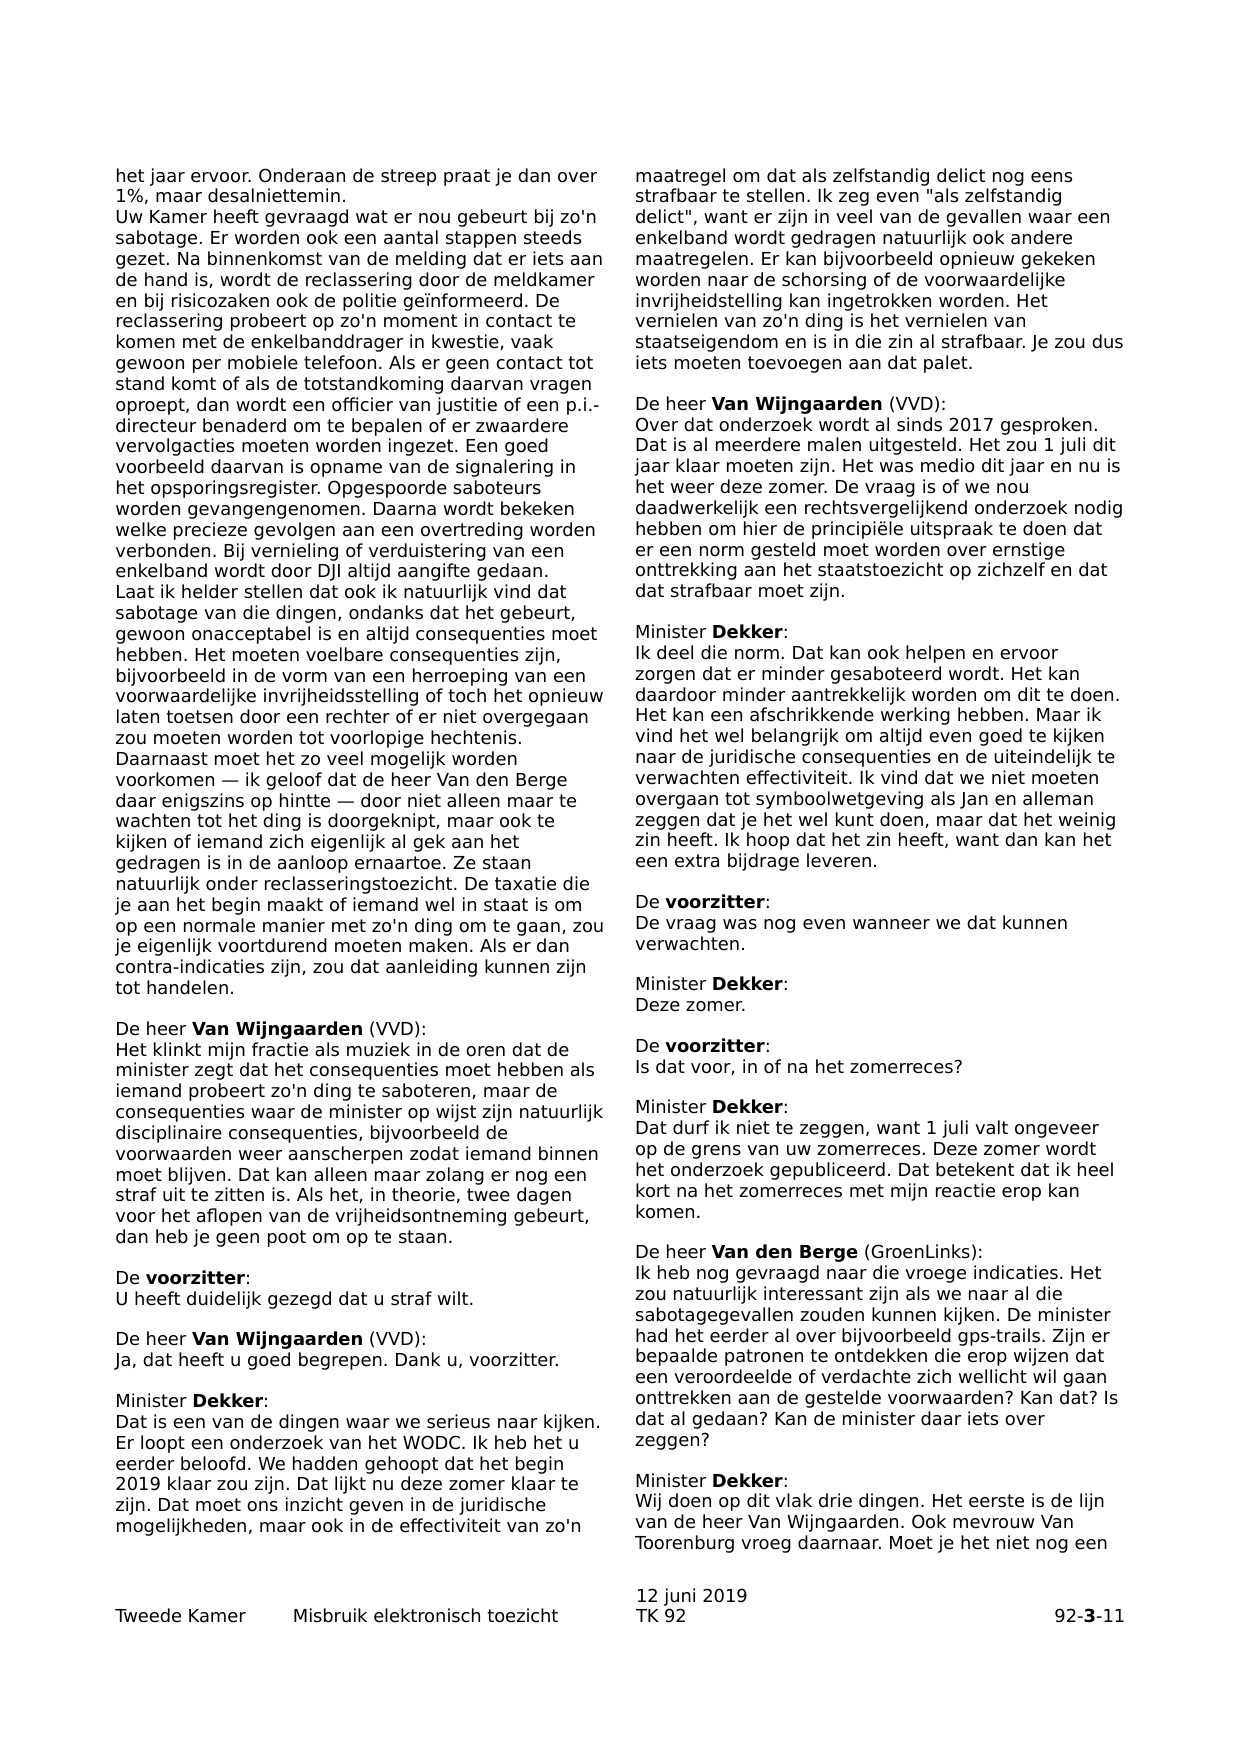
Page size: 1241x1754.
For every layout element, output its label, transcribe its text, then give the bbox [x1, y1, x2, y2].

text Minister Dekker: [635, 622, 1125, 643]
text Minister Dekker: [635, 974, 1125, 995]
text Minister Dekker: [635, 1470, 1125, 1491]
text Minister Dekker: [635, 1097, 1125, 1118]
text Ja, dat heeft u goed begrepen. Dank u, voorzitter. [115, 1350, 605, 1371]
text Uw Kamer heeft gevraagd wat er nou gebeurt bij zo'n sabotage. Er worden ook een aantal stappen steeds gezet. Na binnenkomst van de melding dat er iets aan de hand is, wordt de reclassering door de meldkamer en bij risicozaken ook de politie geïnformeerd. De reclassering probeert op zo'n moment in contact te komen met de enkelbanddrager in kwestie, vaak gewoon per mobiele telefoon. Als er geen contact tot stand komt of als de totstandkoming daarvan vragen oproept, dan wordt een officier van justitie of een p.i.-directeur benaderd om te bepalen of er zwaardere vervolgacties moeten worden ingezet. Een goed voorbeeld daarvan is opname van de signalering in het opsporingsregister. Opgespoorde saboteurs worden gevangengenomen. Daarna wordt bekeken welke precieze gevolgen aan een overtreding worden verbonden. Bij vernieling of verduistering van een enkelband wordt door DJI altijd aangifte gedaan. [115, 207, 605, 582]
text Wij doen op dit vlak drie dingen. Het eerste is de lijn van de heer Van Wijngaarden. Ook mevrouw Van Toorenburg vroeg daarnaar. Moet je het niet nog een [635, 1491, 1125, 1554]
text het jaar ervoor. Onderaan de streep praat je dan over 1%, maar desalniettemin. [115, 165, 605, 207]
text Minister Dekker: [115, 1391, 605, 1412]
text De voorzitter: [635, 1036, 1125, 1056]
text De vraag was nog even wanneer we dat kunnen verwachten. [635, 912, 1125, 954]
text De heer Van Wijngaarden (VVD): [635, 394, 1125, 414]
text Dat durf ik niet te zeggen, want 1 juli valt ongeveer op de grens van uw zomerreces. Deze zomer wordt het onderzoek gepubliceerd. Dat betekent dat ik heel kort na het zomerreces met mijn reactie erop kan komen. [635, 1118, 1125, 1222]
text De heer Van Wijngaarden (VVD): [115, 1019, 605, 1039]
text Het klinkt mijn fractie als muziek in de oren dat de minister zegt dat het consequenties moet hebben als iemand probeert zo'n ding te saboteren, maar de consequenties waar de minister op wijst zijn natuurlijk disciplinaire consequenties, bijvoorbeeld de voorwaarden weer aanscherpen zodat iemand binnen moet blijven. Dat kan alleen maar zolang er nog een straf uit te zitten is. Als het, in theorie, twee dagen voor het aflopen van de vrijheidsontneming gebeurt, dan heb je geen poot om op te staan. [115, 1039, 605, 1248]
text Laat ik helder stellen dat ook ik natuurlijk vind dat sabotage van die dingen, ondanks dat het gebeurt, gewoon onacceptabel is en altijd consequenties moet hebben. Het moeten voelbare consequenties zijn, bijvoorbeeld in de vorm van een herroeping van een voorwaardelijke invrijheidsstelling of toch het opnieuw laten toetsen door een rechter of er niet overgegaan zou moeten worden tot voorlopige hechtenis. Daarnaast moet het zo veel mogelijk worden voorkomen — ik geloof dat de heer Van den Berge daar enigszins op hintte — door niet alleen maar te wachten tot het ding is doorgeknipt, maar ook te kijken of iemand zich eigenlijk al gek aan het gedragen is in de aanloop ernaartoe. Ze staan natuurlijk onder reclasseringstoezicht. De taxatie die je aan het begin maakt of iemand wel in staat is om op een normale manier met zo'n ding om te gaan, zou je eigenlijk voortdurend moeten maken. Als er dan contra-indicaties zijn, zou dat aanleiding kunnen zijn tot handelen. [115, 582, 605, 999]
text Ik heb nog gevraagd naar die vroege indicaties. Het zou natuurlijk interessant zijn als we naar al die sabotagegevallen zouden kunnen kijken. De minister had het eerder al over bijvoorbeeld gps-trails. Zijn er bepaalde patronen te ontdekken die erop wijzen dat een veroordeelde of verdachte zich wellicht wil gaan onttrekken aan de gestelde voorwaarden? Kan dat? Is dat al gedaan? Kan de minister daar iets over zeggen? [635, 1263, 1125, 1450]
text Over dat onderzoek wordt al sinds 2017 gesproken. Dat is al meerdere malen uitgesteld. Het zou 1 juli dit jaar klaar moeten zijn. Het was medio dit jaar en nu is het weer deze zomer. De vraag is of we nou daadwerkelijk een rechtsvergelijkend onderzoek nodig hebben om hier de principiële uitspraak te doen dat er een norm gesteld moet worden over ernstige onttrekking aan het staatstoezicht op zichzelf en dat dat strafbaar moet zijn. [635, 414, 1125, 602]
text Dat is een van de dingen waar we serieus naar kijken. Er loopt een onderzoek van het WODC. Ik heb het u eerder beloofd. We hadden gehoopt dat het begin 2019 klaar zou zijn. Dat lijkt nu deze zomer klaar te zijn. Dat moet ons inzicht geven in de juridische mogelijkheden, maar ook in de effectiviteit van zo'n [115, 1412, 605, 1537]
text Is dat voor, in of na het zomerreces? [635, 1056, 1125, 1077]
text De heer Van Wijngaarden (VVD): [115, 1329, 605, 1350]
text Deze zomer. [635, 995, 1125, 1016]
text De heer Van den Berge (GroenLinks): [635, 1242, 1125, 1263]
text De voorzitter: [115, 1268, 605, 1288]
text maatregel om dat als zelfstandig delict nog eens strafbaar te stellen. Ik zeg even "als zelfstandig delict", want er zijn in veel van de gevallen waar een enkelband wordt gedragen natuurlijk ook andere maatregelen. Er kan bijvoorbeeld opnieuw gekeken worden naar de schorsing of de voorwaardelijke invrijheidstelling kan ingetrokken worden. Het vernielen van zo'n ding is het vernielen van staatseigendom en is in die zin al strafbaar. Je zou dus iets moeten toevoegen aan dat palet. [635, 165, 1125, 374]
text De voorzitter: [635, 892, 1125, 912]
text U heeft duidelijk gezegd dat u straf wilt. [115, 1288, 605, 1309]
text Ik deel die norm. Dat kan ook helpen en ervoor zorgen dat er minder gesaboteerd wordt. Het kan daardoor minder aantrekkelijk worden om dit te doen. Het kan een afschrikkende werking hebben. Maar ik vind het wel belangrijk om altijd even goed te kijken naar de juridische consequenties en de uiteindelijk te verwachten effectiviteit. Ik vind dat we niet moeten overgaan tot symboolwetgeving als Jan en alleman zeggen dat je het wel kunt doen, maar dat het weinig zin heeft. Ik hoop dat het zin heeft, want dan kan het een extra bijdrage leveren. [635, 643, 1125, 872]
